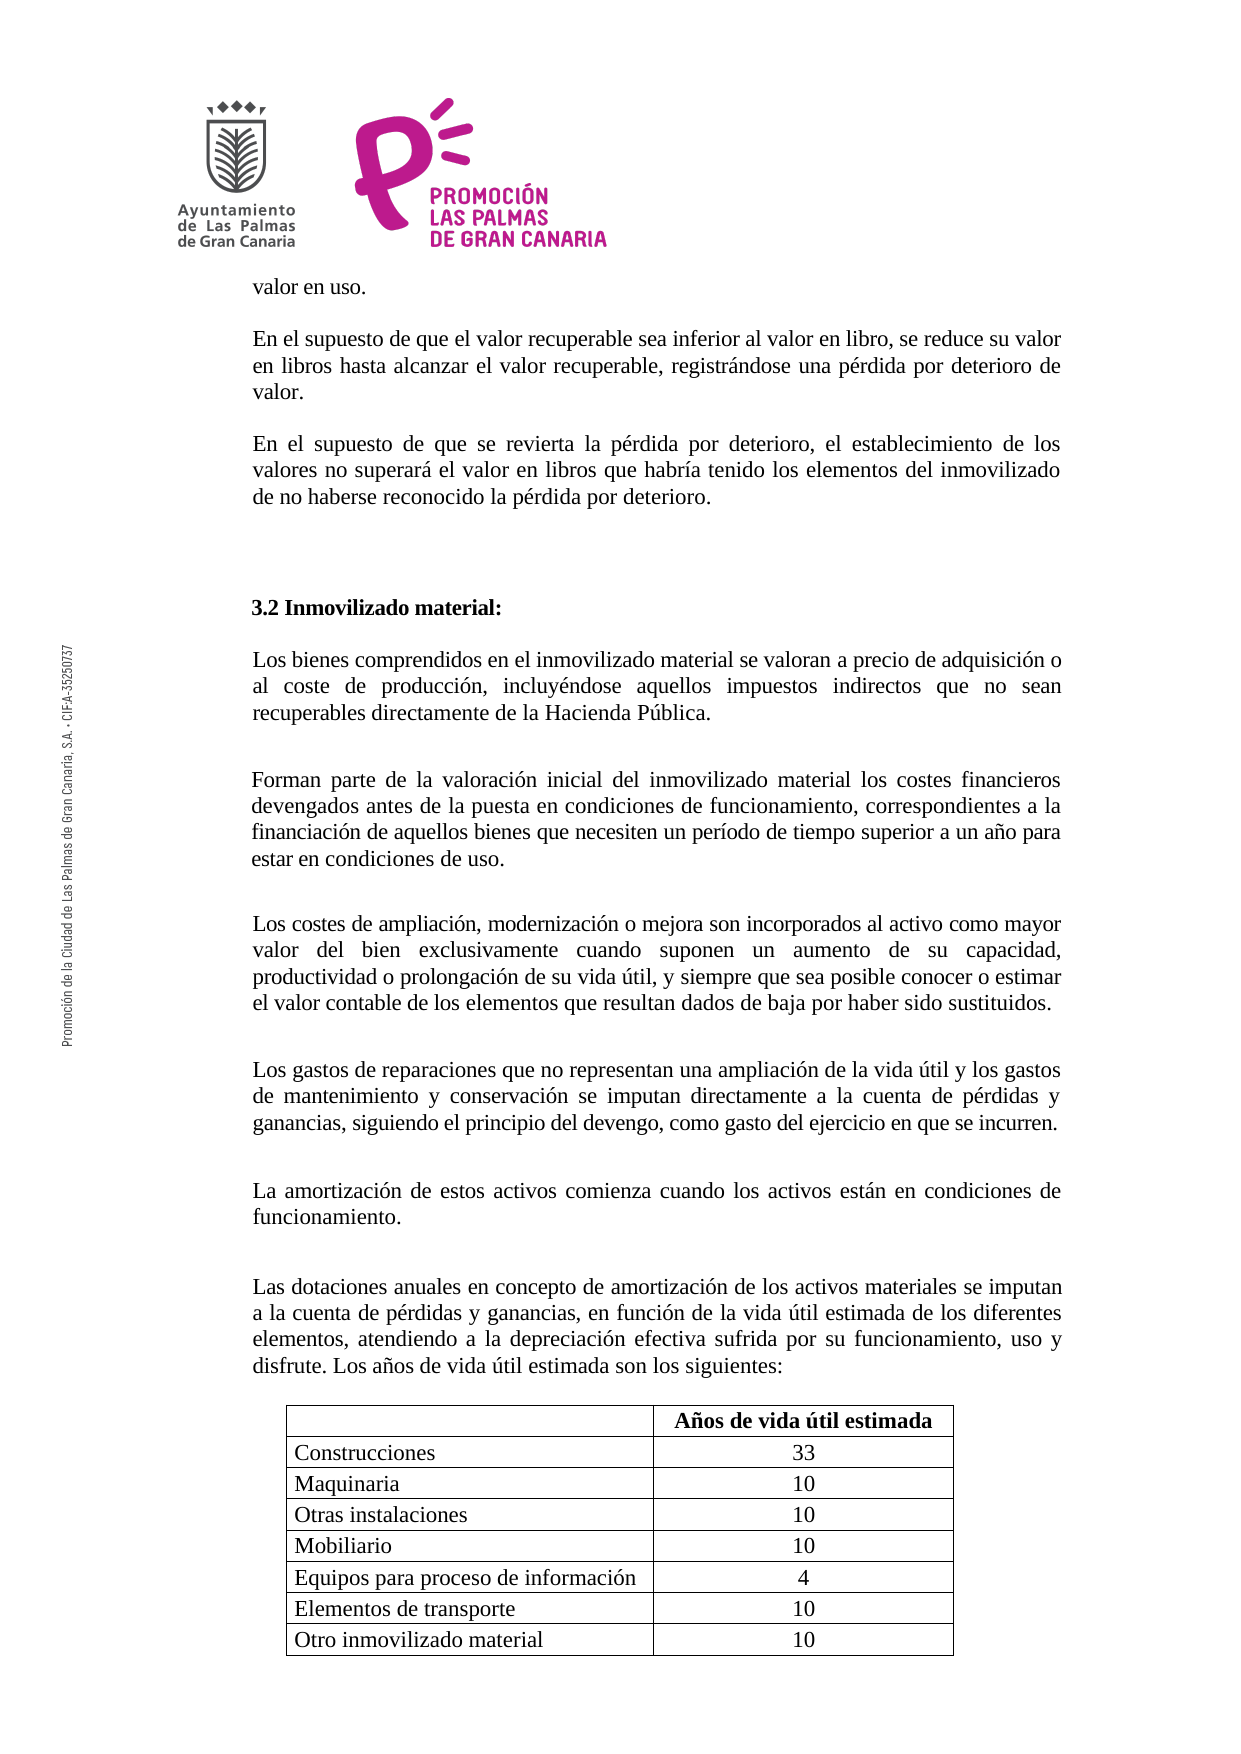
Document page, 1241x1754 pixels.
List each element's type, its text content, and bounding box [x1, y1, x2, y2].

text Los bienes comprendidos en el inmovilizado material se valoran a precio de adquisición o al coste de producción, incluyéndose aquellos impuestos indirectos que no sean recuperables directamente de la Hacienda Pública. [252, 646, 1062, 725]
table_cell 10 [654, 1499, 953, 1529]
table_cell Otro inmovilizado material [287, 1624, 653, 1654]
table_cell Equipos para proceso de información [287, 1562, 653, 1592]
table_cell Elementos de transporte [287, 1593, 653, 1623]
table_cell Otras instalaciones [287, 1499, 653, 1529]
table_cell 4 [654, 1562, 953, 1592]
picture [177, 98, 607, 247]
table_cell 10 [654, 1468, 953, 1498]
text La amortización de estos activos comienza cuando los activos están en condiciones de funcionamiento. [252, 1177, 1063, 1230]
picture [61, 645, 74, 1046]
table_cell Mobiliario [287, 1531, 653, 1561]
table_cell 10 [654, 1593, 953, 1623]
table_header [287, 1406, 653, 1436]
text 3.2 Inmovilizado material: [177, 594, 1062, 621]
table_cell Maquinaria [287, 1468, 653, 1498]
text Los costes de ampliación, modernización o mejora son incorporados al activo como mayor valor del bien exclusivamente cuando suponen un aumento de su capacidad, productividad o prolongación de su vida útil, y siempre que sea posible conocer o estimar el valor contable de los elementos que resultan dados de baja por haber sido sustituidos. [252, 910, 1062, 1016]
table_cell Construcciones [287, 1437, 653, 1467]
table_cell 10 [654, 1531, 953, 1561]
table_header Años de vida útil estimada [654, 1406, 953, 1436]
text Los gastos de reparaciones que no representan una ampliación de la vida útil y los gastos de mantenimiento y conservación se imputan directamente a la cuenta de pérdidas y ganancias, siguiendo el principio del devengo, como gasto del ejercicio en que se incurren. [252, 1056, 1062, 1135]
text valor en uso. [252, 273, 1062, 299]
text Las dotaciones anuales en concepto de amortización de los activos materiales se imputan a la cuenta de pérdidas y ganancias, en función de la vida útil estimada de los diferentes elementos, atendiendo a la depreciación efectiva sufrida por su funcionamiento, uso y disfrute. Los años de vida útil estimada son los siguientes: [252, 1273, 1063, 1378]
text En el supuesto de que el valor recuperable sea inferior al valor en libro, se reduce su valor en libros hasta alcanzar el valor recuperable, registrándose una pérdida por deterioro de valor. [252, 326, 1062, 404]
table_cell 33 [654, 1437, 953, 1467]
table_cell 10 [654, 1624, 953, 1654]
text En el supuesto de que se revierta la pérdida por deterioro, el establecimiento de los valores no superará el valor en libros que habría tenido los elementos del inmovilizado de no haberse reconocido la pérdida por deterioro. [252, 430, 1062, 509]
text Forman parte de la valoración inicial del inmovilizado material los costes financieros devengados antes de la puesta en condiciones de funcionamiento, correspondientes a la financiación de aquellos bienes que necesiten un período de tiempo superior a un año para estar en condiciones de uso. [251, 766, 1062, 871]
